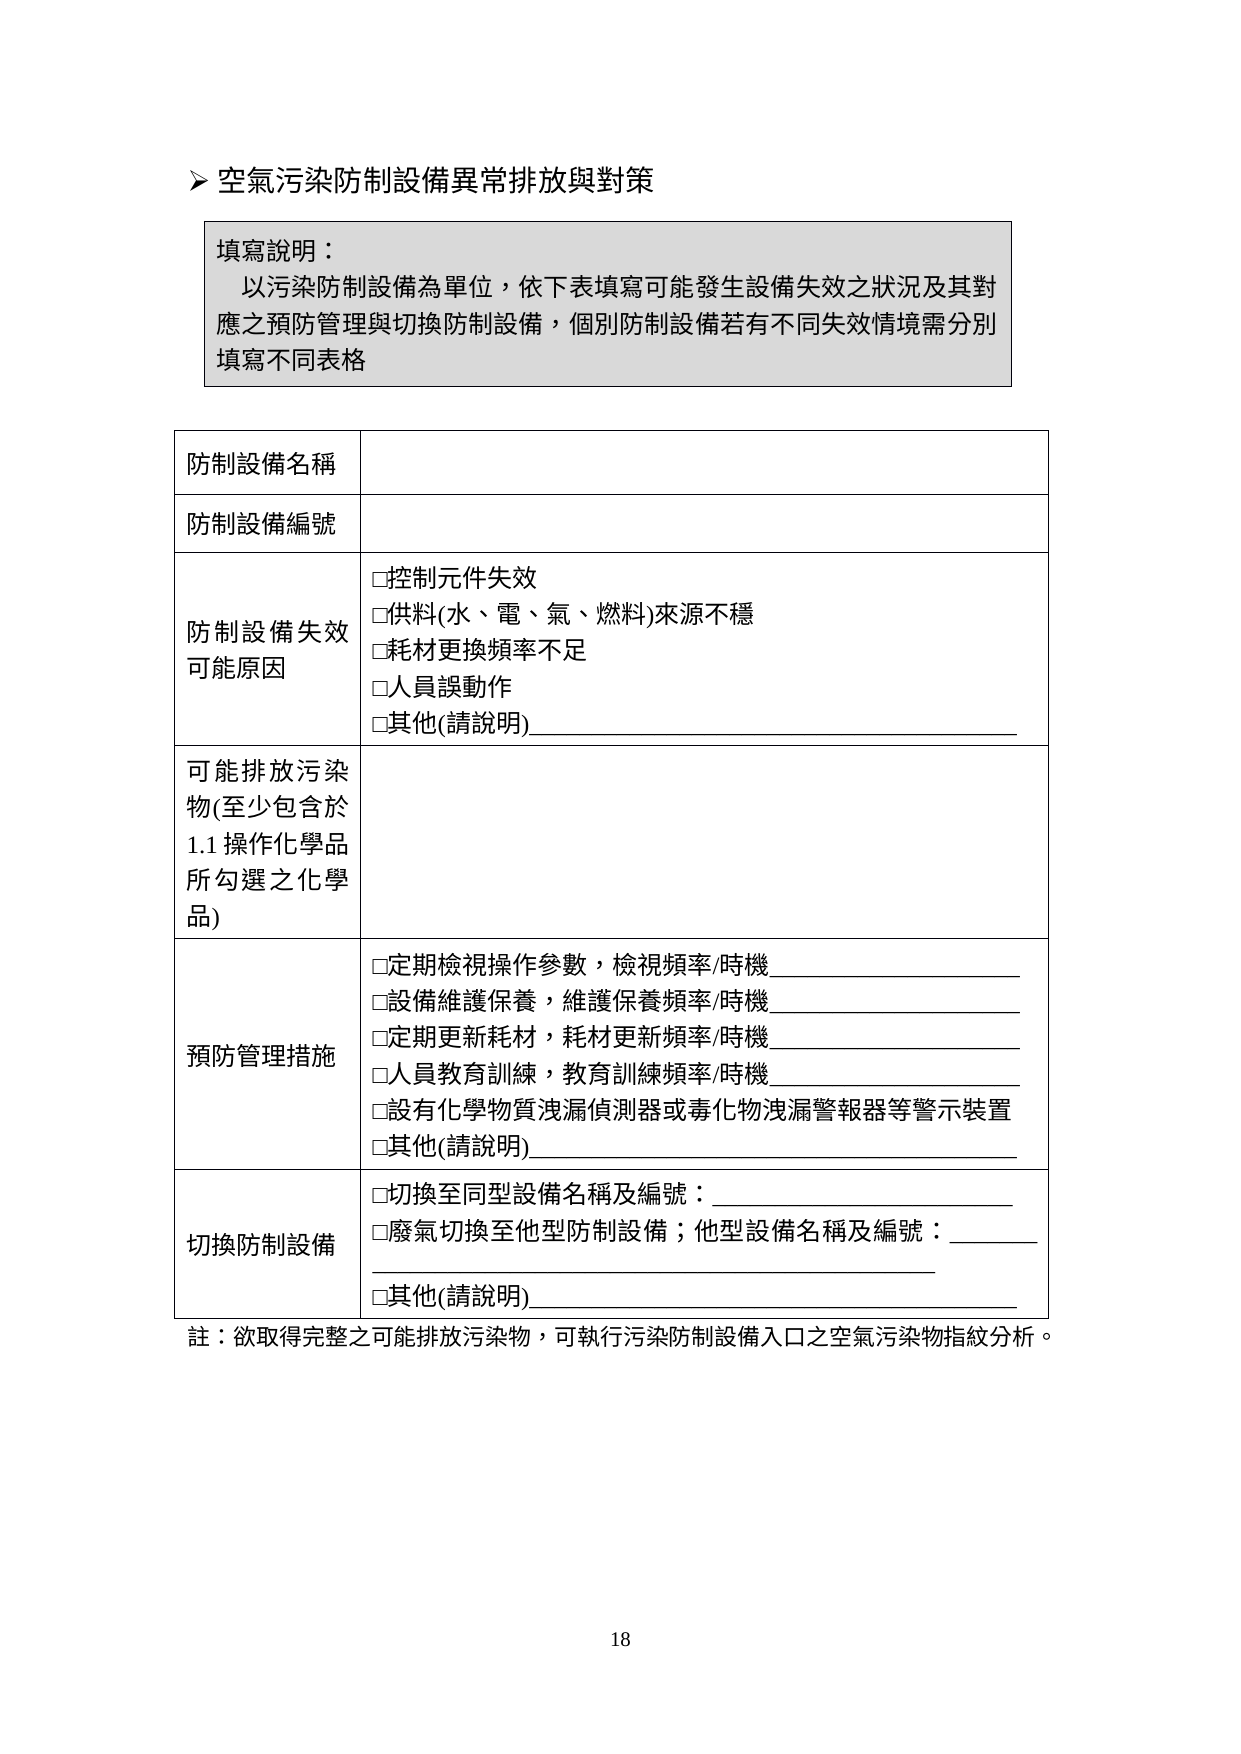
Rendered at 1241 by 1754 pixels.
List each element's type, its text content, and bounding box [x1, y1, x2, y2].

table_header 防制設備名稱 [175, 431, 360, 493]
table_header [361, 431, 1048, 493]
table_cell 預防管理措施 [175, 939, 360, 1169]
table_cell [361, 746, 1048, 938]
table_cell □控制元件失效 □供料(水、電、氣、燃料)來源不穩 □耗材更換頻率不足 □人員誤動作 □其他(請說明)_______________________________________ [361, 553, 1048, 745]
list 空氣污染防制設備異常排放與對策 [187, 150, 1053, 202]
table_cell 防制設備失效可能原因 [175, 553, 360, 745]
table_cell □定期檢視操作參數，檢視頻率/時機____________________ □設備維護保養，維護保養頻率/時機____________________ □定期更新耗材，耗材更新頻率/時機____________________ □人員教育訓練，教育訓練頻率/時機____________________ □設有化學物質洩漏偵測器或毒化物洩漏警報器等警示裝置 □其他(請說明)_______________________________________ [361, 939, 1048, 1169]
table_cell 切換防制設備 [175, 1170, 360, 1317]
text 註：欲取得完整之可能排放污染物，可執行污染防制設備入口之空氣污染物指紋分析。 [187, 1318, 1053, 1352]
table_cell 可能排放污染物(至少包含於1.1操作化學品所勾選之化學品) [175, 746, 360, 938]
table_cell □切換至同型設備名稱及編號：________________________ □廢氣切換至他型防制設備；他型設備名稱及編號：____________________________________________________ □其他(請說明)_______________________________________ [361, 1170, 1048, 1317]
table_header 填寫說明： 以污染防制設備為單位，依下表填寫可能發生設備失效之狀況及其對應之預防管理與切換防制設備，個別防制設備若有不同失效情境需分別填寫不同表格 [205, 222, 1011, 386]
table_cell 防制設備編號 [175, 495, 360, 552]
table_cell [361, 495, 1048, 552]
